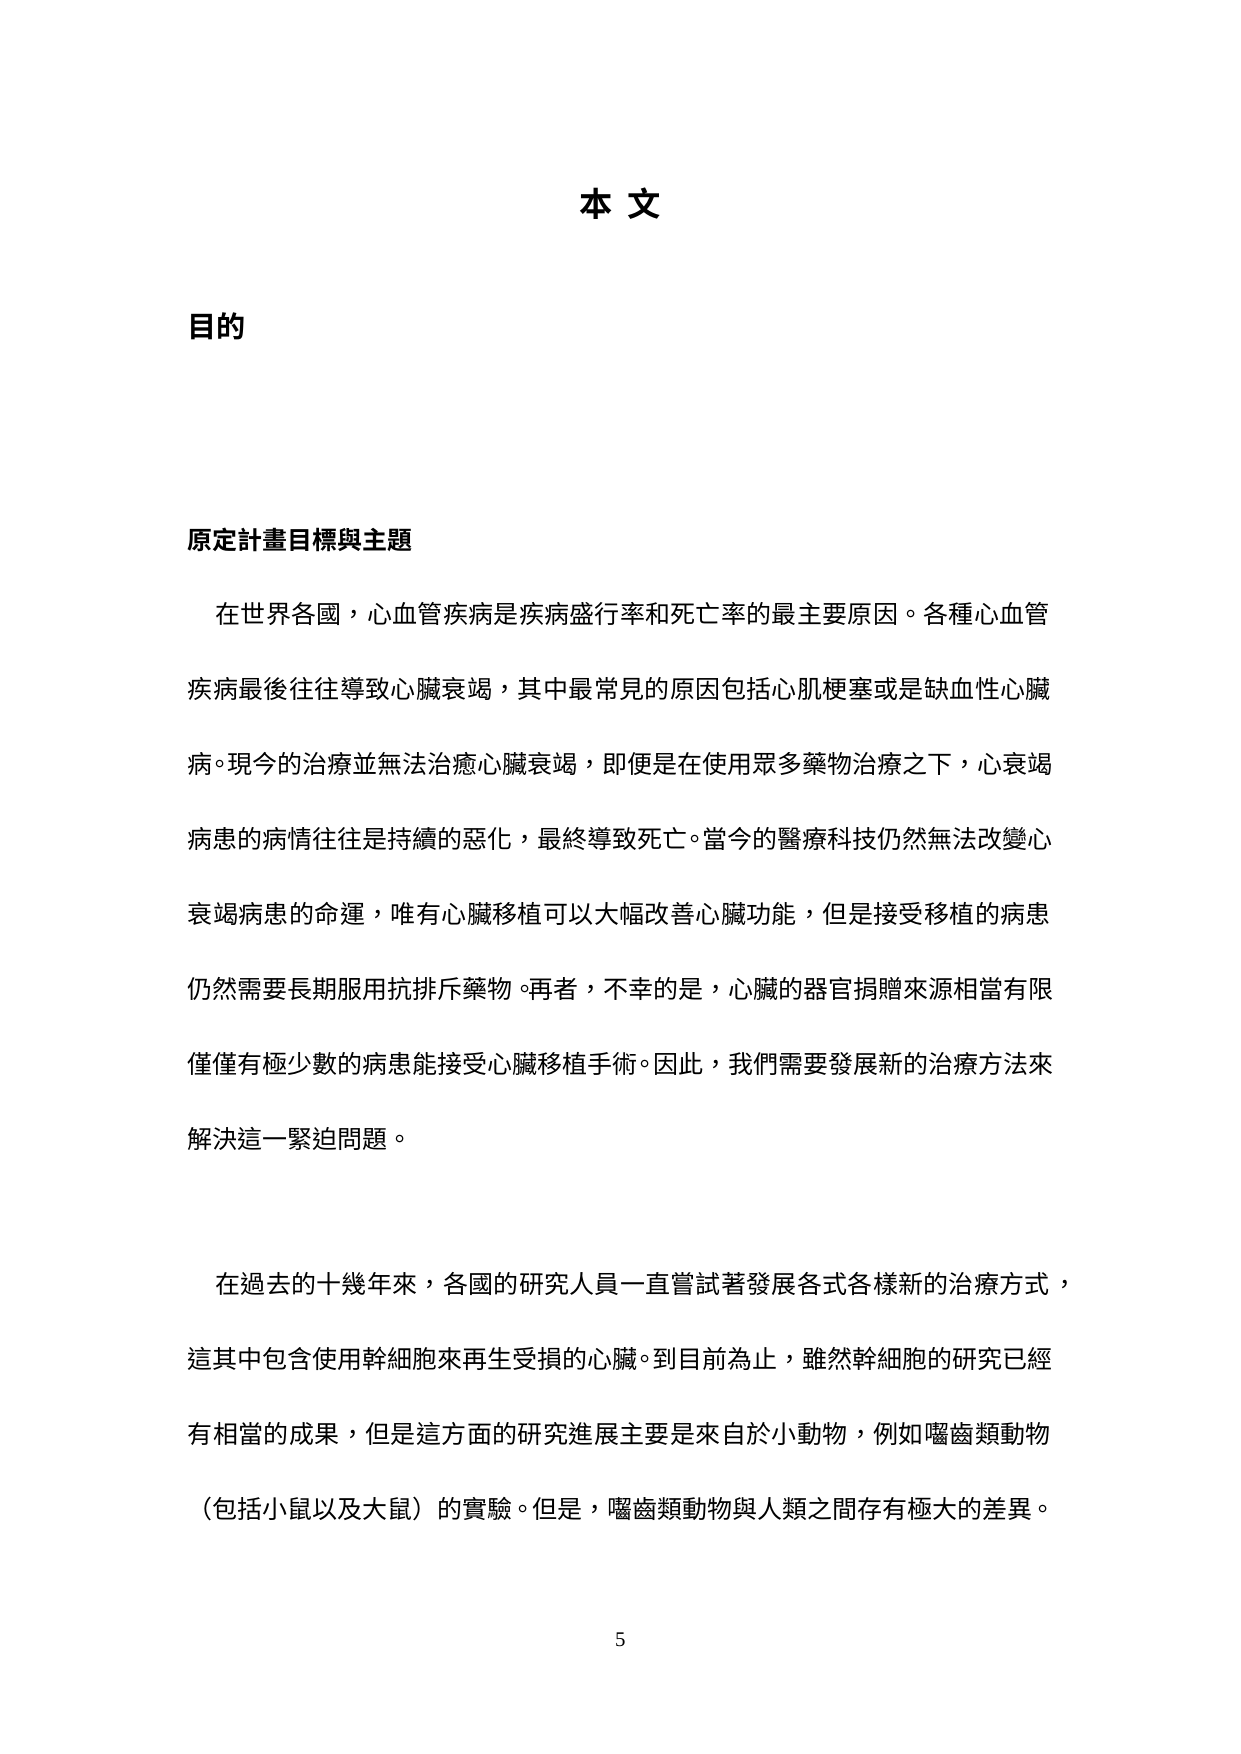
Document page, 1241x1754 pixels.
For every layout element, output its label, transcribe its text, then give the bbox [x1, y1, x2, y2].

text 原定計畫目標與主題 [187, 520, 1053, 557]
text 本 文 [187, 164, 1053, 239]
text 在世界各國，心血管疾病是疾病盛行率和死亡率的最主要原因。各種心血管疾病最後往往導致心臟衰竭，其中最常見的原因包括心肌梗塞或是缺血性心臟病。現今的治療並無法治癒心臟衰竭，即便是在使用眾多藥物治療之下，心衰竭病患的病情往往是持續的惡化，最終導致死亡。當今的醫療科技仍然無法改變心衰竭病患的命運，唯有心臟移植可以大幅改善心臟功能，但是接受移植的病患仍然需要長期服用抗排斥藥物。再者，不幸的是，心臟的器官捐贈來源相當有限，僅僅有極少數的病患能接受心臟移植手術。因此，我們需要發展新的治療方法來解決這一緊迫問題。 [187, 593, 1053, 1156]
text 在過去的十幾年來，各國的研究人員一直嘗試著發展各式各樣新的治療方式，這其中包含使用幹細胞來再生受損的心臟。到目前為止，雖然幹細胞的研究已經有相當的成果，但是這方面的研究進展主要是來自於小動物，例如囓齒類動物（包括小鼠以及大鼠）的實驗。但是，囓齒類動物與人類之間存有極大的差異。例如，小鼠心臟跳動可以高達每分鐘600次，然而正常人的心跳每分鐘約60-100次。這不同物種間的差異使得我們難以評估幹細胞治療是否在心臟疾病患者仍有顯著療效，同時也無法評估其安全性。舉例來說，以往幹細胞治療在小動物的研究中並沒有發現有安全考量的問題，然而在去年的「自然」雜誌中，有篇研究指出幹細胞治療在動物可能會引起心室頻脈，而心室頻脈對於人類來說可會有致命的危險性。所以，我們需要一個理想的大動物模式來克服前述的物種間差異性的問題。與囓齒類動物不同的是，非人類靈長類動物與人類具有高度相似性，利用非人類靈長類動物的研究將可以克服前述的問題。 [187, 1264, 1053, 1526]
text 目的 [187, 288, 1053, 363]
